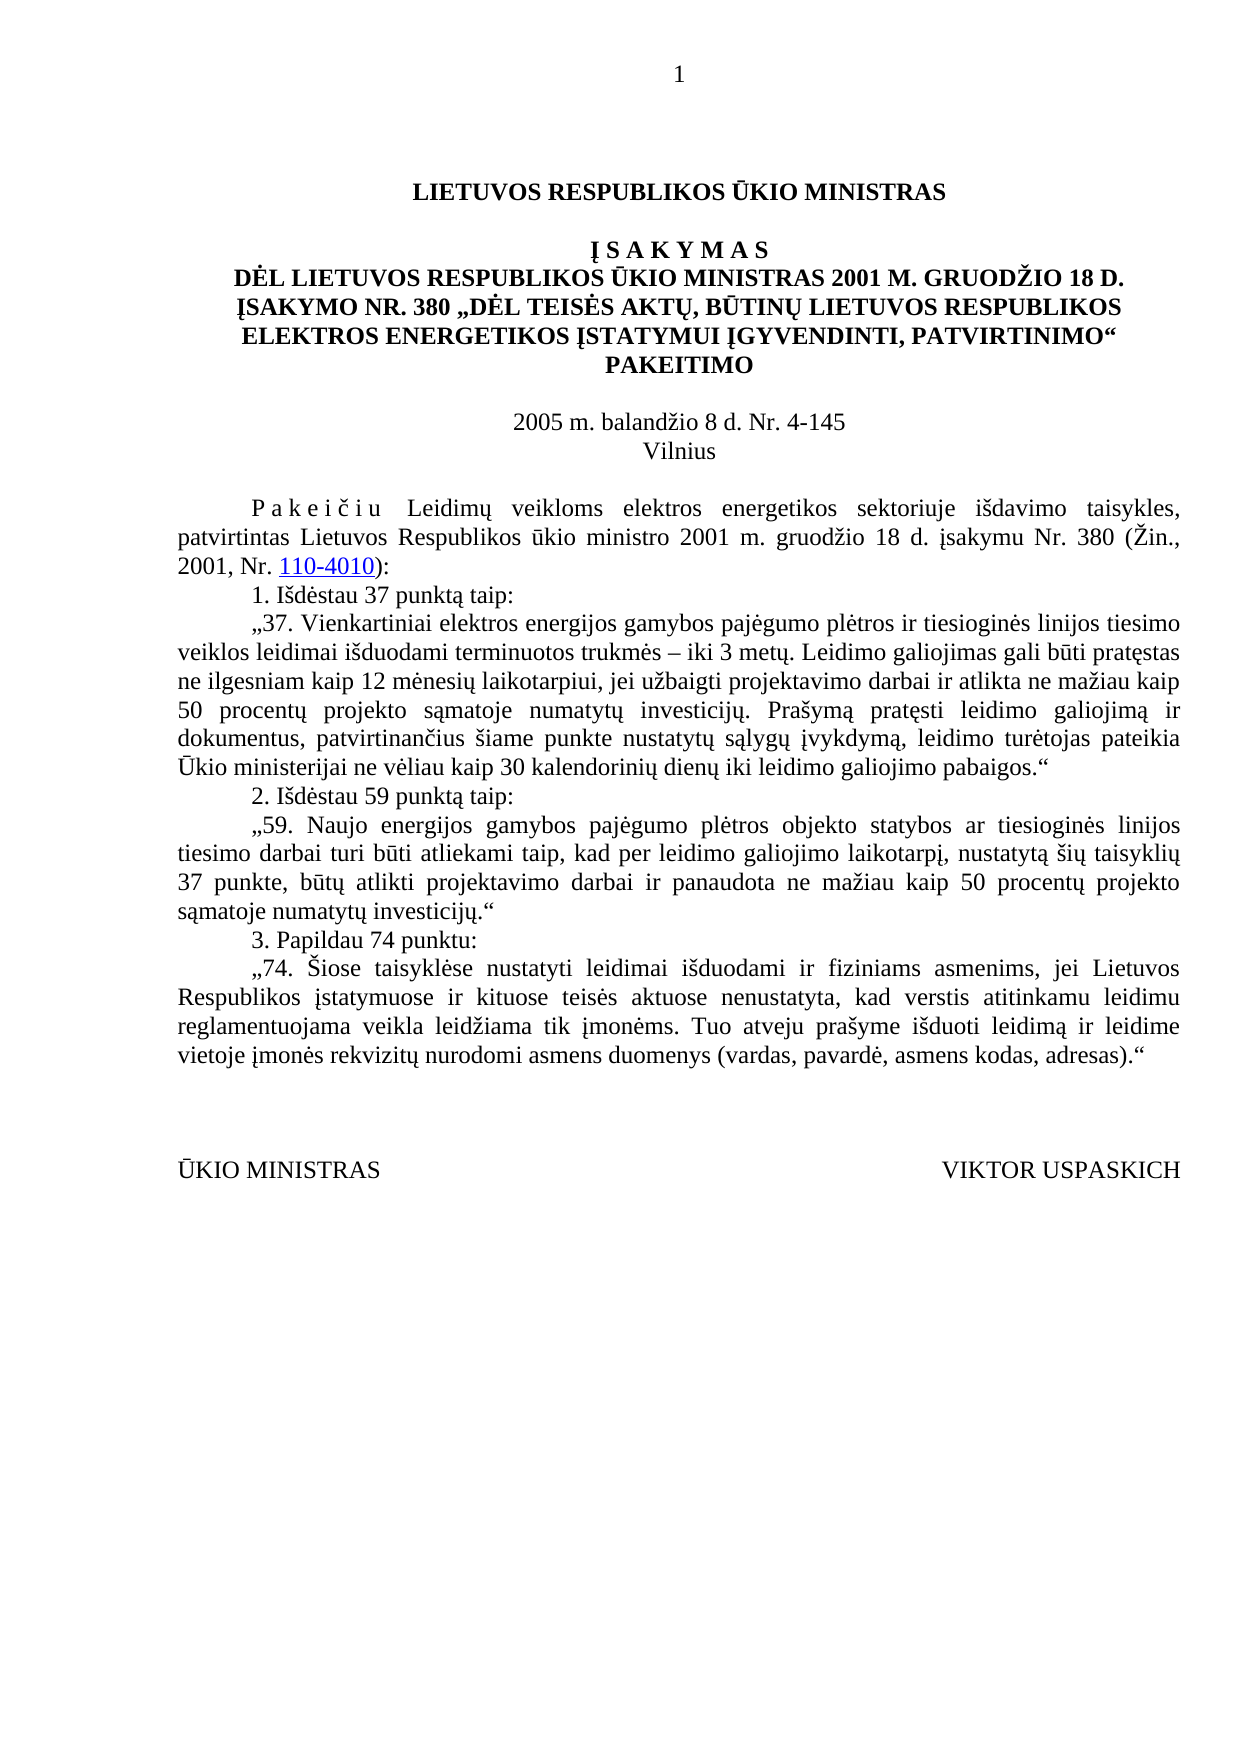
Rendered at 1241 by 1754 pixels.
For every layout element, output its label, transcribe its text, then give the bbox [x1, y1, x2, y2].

text DĖL LIETUVOS RESPUBLIKOS ŪKIO MINISTRAS 2001 M. GRUODŽIO 18 D. ĮSAKYMO NR. 380 „DĖL TEISĖS AKTŲ, BŪTINŲ LIETUVOS RESPUBLIKOS ELEKTROS ENERGETIKOS ĮSTATYMUI ĮGYVENDINTI, PATVIRTINIMO“ PAKEITIMO [177, 263, 1181, 378]
text LIETUVOS RESPUBLIKOS ŪKIO MINISTRAS [177, 177, 1181, 206]
text 3. Papildau 74 punktu: [177, 925, 1181, 953]
text „74. Šiose taisyklėse nustatyti leidimai išduodami ir fiziniams asmenims, jei Lietuvos Respublikos įstatymuose ir kituose teisės aktuose nenustatyta, kad verstis atitinkamu leidimu reglamentuojama veikla leidžiama tik įmonėms. Tuo atveju prašyme išduoti leidimą ir leidime vietoje įmonės rekvizitų nurodomi asmens duomenys (vardas, pavardė, asmens kodas, adresas).“ [177, 953, 1181, 1068]
text Į S A K Y M A S [177, 235, 1181, 263]
text ŪKIO MINISTRAS VIKTOR USPASKICH [177, 1155, 1181, 1183]
text „59. Naujo energijos gamybos pajėgumo plėtros objekto statybos ar tiesioginės linijos tiesimo darbai turi būti atliekami taip, kad per leidimo galiojimo laikotarpį, nustatytą šių taisyklių 37 punkte, būtų atlikti projektavimo darbai ir panaudota ne mažiau kaip 50 procentų projekto sąmatoje numatytų investicijų.“ [177, 810, 1181, 925]
text 1. Išdėstau 37 punktą taip: [177, 580, 1181, 608]
text „37. Vienkartiniai elektros energijos gamybos pajėgumo plėtros ir tiesioginės linijos tiesimo veiklos leidimai išduodami terminuotos trukmės – iki 3 metų. Leidimo galiojimas gali būti pratęstas ne ilgesniam kaip 12 mėnesių laikotarpiui, jei užbaigti projektavimo darbai ir atlikta ne mažiau kaip 50 procentų projekto sąmatoje numatytų investicijų. Prašymą pratęsti leidimo galiojimą ir dokumentus, patvirtinančius šiame punkte nustatytų sąlygų įvykdymą, leidimo turėtojas pateikia Ūkio ministerijai ne vėliau kaip 30 kalendorinių dienų iki leidimo galiojimo pabaigos.“ [177, 608, 1181, 781]
text 2005 m. balandžio 8 d. Nr. 4-145 [177, 407, 1181, 436]
text 2. Išdėstau 59 punktą taip: [177, 781, 1181, 810]
text Vilnius [177, 436, 1181, 465]
text Pakeičiu Leidimų veikloms elektros energetikos sektoriuje išdavimo taisykles, patvirtintas Lietuvos Respublikos ūkio ministro 2001 m. gruodžio 18 d. įsakymu Nr. 380 (Žin., 2001, Nr. 110-4010): [177, 493, 1181, 580]
